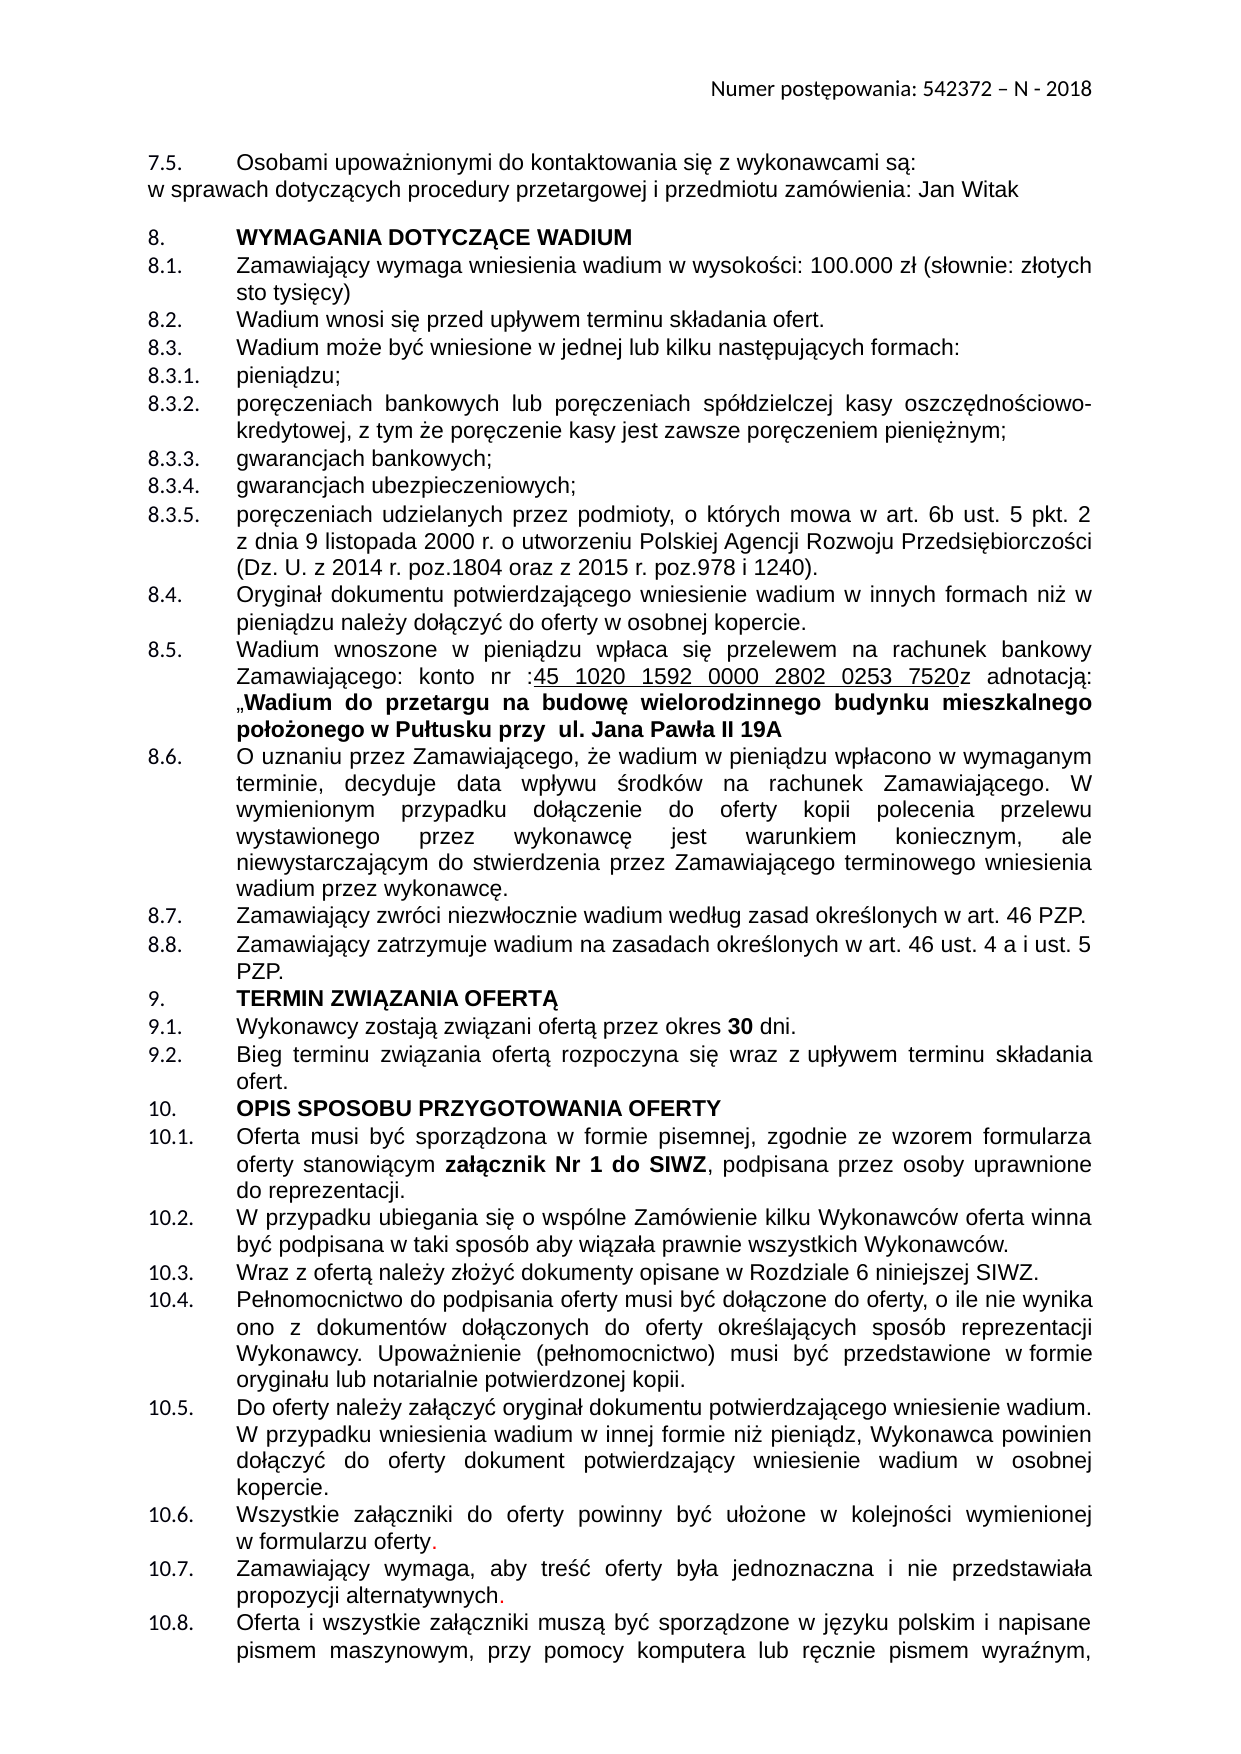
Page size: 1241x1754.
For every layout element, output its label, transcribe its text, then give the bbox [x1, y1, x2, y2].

list Wadium wnosi się przed upływem terminu składania ofert. [148, 305, 1093, 333]
list Bieg terminu związania ofertą rozpoczyna się wraz z upływem terminu składania ofert. [148, 1040, 1093, 1094]
list Oferta musi być sporządzona w formie pisemnej, zgodnie ze wzorem formularza oferty stanowiącym załącznik Nr 1 do SIWZ, podpisana przez osoby uprawnione do reprezentacji. [148, 1122, 1093, 1203]
list Oferta i wszystkie załączniki muszą być sporządzone w języku polskim i napisane pismem maszynowym, przy pomocy komputera lub ręcznie pismem wyraźnym, [148, 1608, 1093, 1663]
list Wykonawcy zostają związani ofertą przez okres 30 dni. [148, 1012, 1093, 1040]
list TERMIN ZWIĄZANIA OFERTĄ [148, 984, 1093, 1012]
list Wadium może być wniesione w jednej lub kilku następujących formach: [148, 333, 1093, 361]
list Wadium wnoszone w pieniądzu wpłaca się przelewem na rachunek bankowy Zamawiającego: konto nr :45 1020 1592 0000 2802 0253 7520z adnotacją: „Wadium do przetargu na budowę wielorodzinnego budynku mieszkalnego położonego w Pułtusku przy ul. Jana Pawła II 19A [148, 635, 1093, 742]
list Zamawiający wymaga, aby treść oferty była jednoznaczna i nie przedstawiała propozycji alternatywnych. [148, 1554, 1093, 1608]
list O uznaniu przez Zamawiającego, że wadium w pieniądzu wpłacono w wymaganym terminie, decyduje data wpływu środków na rachunek Zamawiającego. W wymienionym przypadku dołączenie do oferty kopii polecenia przelewu wystawionego przez wykonawcę jest warunkiem koniecznym, ale niewystarczającym do stwierdzenia przez Zamawiającego terminowego wniesienia wadium przez wykonawcę. [148, 742, 1093, 902]
list OPIS SPOSOBU PRZYGOTOWANIA OFERTY [148, 1094, 1093, 1122]
text w sprawach dotyczących procedury przetargowej i przedmiotu zamówienia: Jan Witak [148, 176, 1093, 202]
list Zamawiający zatrzymuje wadium na zasadach określonych w art. 46 ust. 4 a i ust. 5 PZP. [148, 930, 1093, 984]
list Wszystkie załączniki do oferty powinny być ułożone w kolejności wymienionej w formularzu oferty. [148, 1500, 1093, 1554]
list Zamawiający zwróci niezwłocznie wadium według zasad określonych w art. 46 PZP. [148, 902, 1093, 930]
list Oryginał dokumentu potwierdzającego wniesienie wadium w innych formach niż w pieniądzu należy dołączyć do oferty w osobnej kopercie. [148, 580, 1093, 635]
list gwarancjach ubezpieczeniowych; [148, 472, 1093, 500]
list poręczeniach bankowych lub poręczeniach spółdzielczej kasy oszczędnościowo-kredytowej, z tym że poręczenie kasy jest zawsze poręczeniem pieniężnym; [148, 389, 1093, 444]
list Zamawiający wymaga wniesienia wadium w wysokości: 100.000 zł (słownie: złotych sto tysięcy) [148, 251, 1093, 305]
list Wraz z ofertą należy złożyć dokumenty opisane w Rozdziale 6 niniejszej SIWZ. [148, 1258, 1093, 1286]
list W przypadku ubiegania się o wspólne Zamówienie kilku Wykonawców oferta winna być podpisana w taki sposób aby wiązała prawnie wszystkich Wykonawców. [148, 1203, 1093, 1258]
list Osobami upoważnionymi do kontaktowania się z wykonawcami są: [148, 148, 1093, 176]
list gwarancjach bankowych; [148, 444, 1093, 472]
list Pełnomocnictwo do podpisania oferty musi być dołączone do oferty, o ile nie wynika ono z dokumentów dołączonych do oferty określających sposób reprezentacji Wykonawcy. Upoważnienie (pełnomocnictwo) musi być przedstawione w formie oryginału lub notarialnie potwierdzonej kopii. [148, 1286, 1093, 1393]
list poręczeniach udzielanych przez podmioty, o których mowa w art. 6b ust. 5 pkt. 2 z dnia 9 listopada 2000 r. o utworzeniu Polskiej Agencji Rozwoju Przedsiębiorczości (Dz. U. z 2014 r. poz.1804 oraz z 2015 r. poz.978 i 1240). [148, 500, 1093, 580]
list WYMAGANIA DOTYCZĄCE WADIUM [148, 223, 1093, 251]
list pieniądzu; [148, 361, 1093, 389]
list Do oferty należy załączyć oryginał dokumentu potwierdzającego wniesienie wadium. W przypadku wniesienia wadium w innej formie niż pieniądz, Wykonawca powinien dołączyć do oferty dokument potwierdzający wniesienie wadium w osobnej kopercie. [148, 1393, 1093, 1500]
